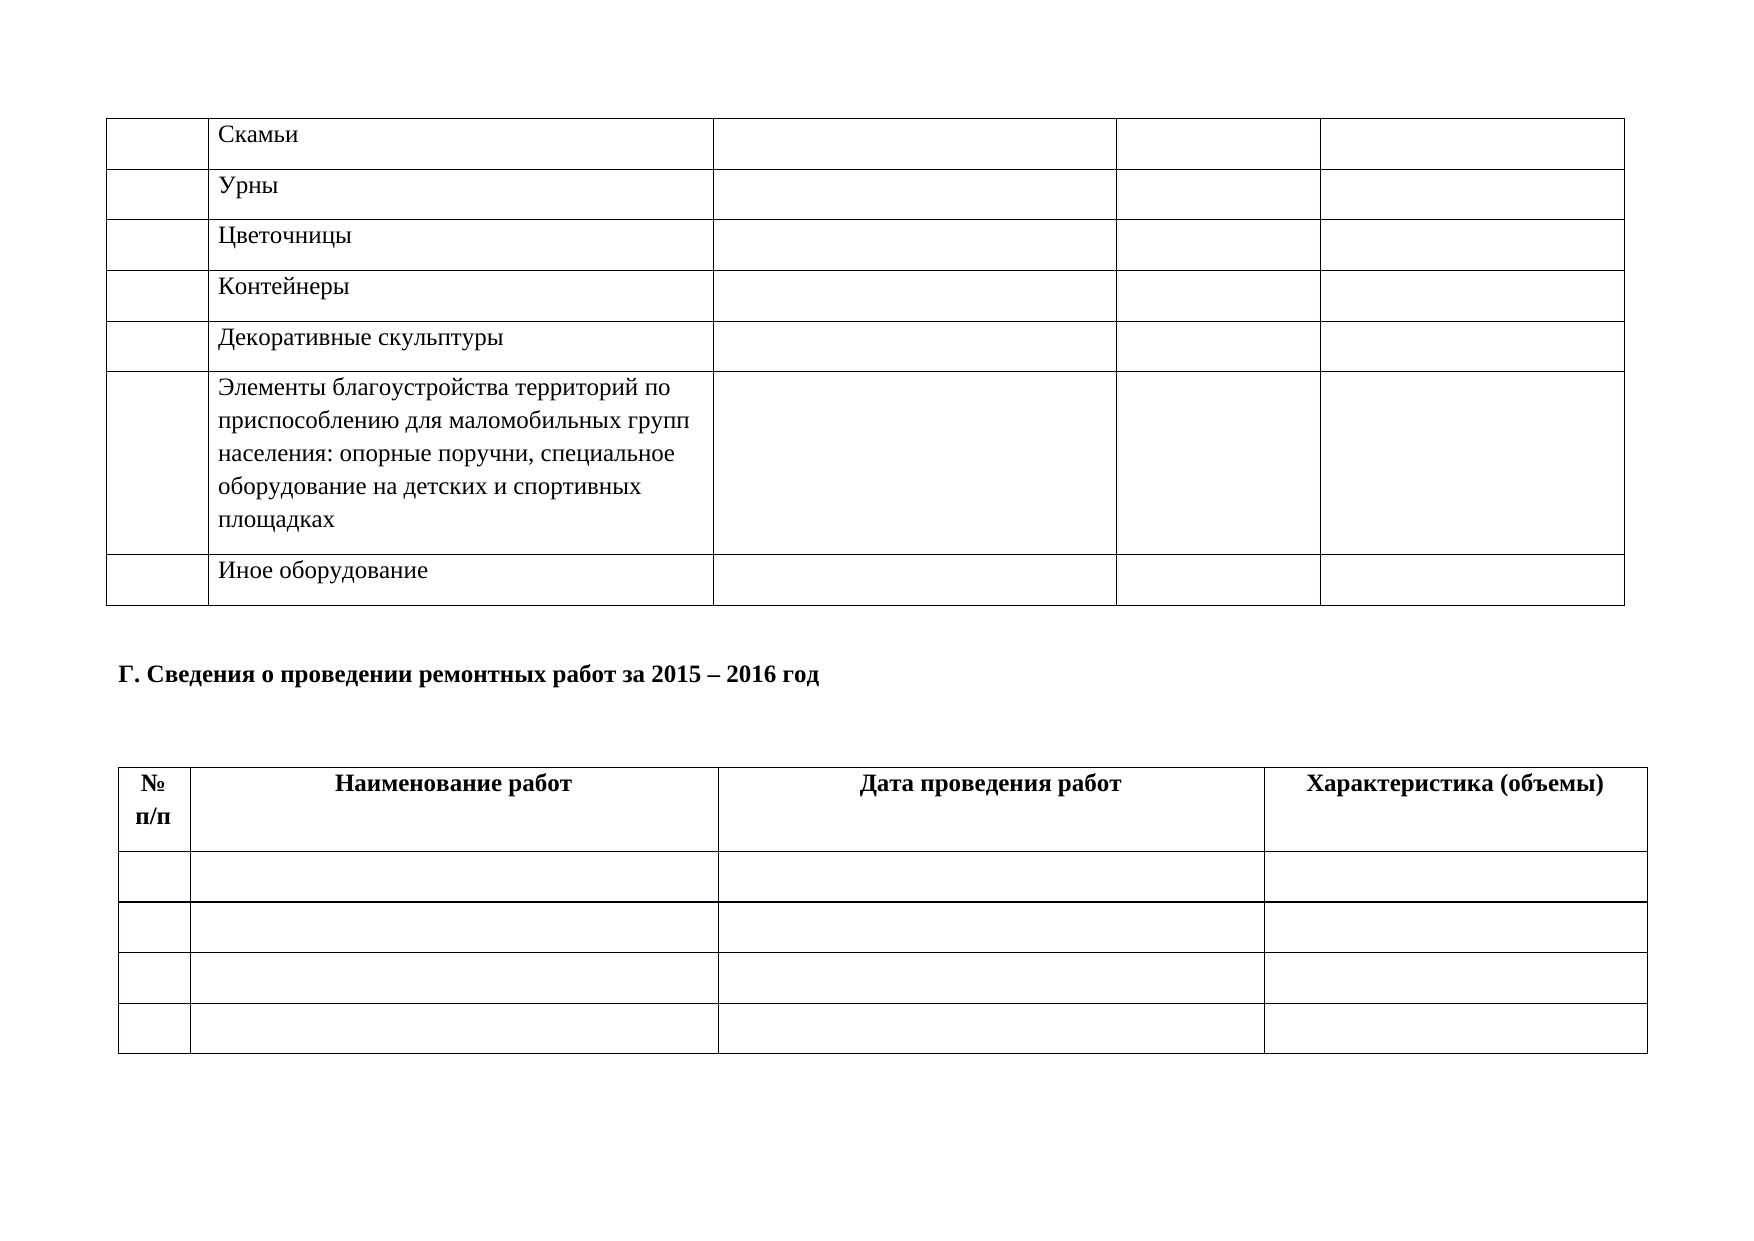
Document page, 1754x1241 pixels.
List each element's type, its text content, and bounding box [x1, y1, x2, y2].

table_cell [1265, 953, 1647, 1003]
table_cell [1321, 170, 1624, 219]
table_cell Декоративные скульптуры [209, 322, 713, 371]
table_cell [1265, 903, 1647, 952]
table_cell [1117, 119, 1320, 169]
table_cell Элементы благоустройства территорий по приспособлению для маломобильных групп населения: опорные поручни, специальное оборудование на детских и спортивных площадках [209, 372, 713, 554]
text Г. Сведения о проведении ремонтных работ за 2015 – 2016 год [118, 659, 1636, 688]
table_cell [1117, 271, 1320, 321]
table_header № п/п [119, 768, 190, 851]
table_cell [719, 903, 1264, 952]
table_header Характеристика (объемы) [1265, 768, 1647, 851]
table_cell [1321, 220, 1624, 270]
table_cell [1117, 372, 1320, 554]
table_cell [1117, 555, 1320, 604]
table_cell [1321, 119, 1624, 169]
table_cell [107, 119, 208, 169]
table_cell [191, 1004, 718, 1053]
table_cell [1117, 322, 1320, 371]
table_cell [119, 953, 190, 1003]
table_header Дата проведения работ [719, 768, 1264, 851]
table_cell [107, 372, 208, 554]
table_cell [191, 903, 718, 952]
table_cell [191, 953, 718, 1003]
table_cell [1265, 852, 1647, 901]
table_cell Скамьи [209, 119, 713, 169]
table_cell [714, 119, 1116, 169]
table_cell [119, 852, 190, 901]
table_cell [107, 170, 208, 219]
table_cell [1265, 1004, 1647, 1053]
table_cell [1321, 322, 1624, 371]
table_cell [1321, 271, 1624, 321]
table_cell [714, 271, 1116, 321]
table_cell [719, 1004, 1264, 1053]
table_cell [1321, 372, 1624, 554]
table_cell [107, 220, 208, 270]
table_cell [1117, 170, 1320, 219]
table_cell [714, 555, 1116, 604]
table_cell [1117, 220, 1320, 270]
table_cell Урны [209, 170, 713, 219]
table_cell [107, 271, 208, 321]
table_cell [719, 953, 1264, 1003]
table_cell [714, 170, 1116, 219]
table_cell [191, 852, 718, 901]
table_cell [1321, 555, 1624, 604]
table_cell [119, 903, 190, 952]
table_cell Иное оборудование [209, 555, 713, 604]
table_cell [119, 1004, 190, 1053]
table_cell [714, 372, 1116, 554]
table_cell [719, 852, 1264, 901]
table_header Наименование работ [191, 768, 718, 851]
table_cell [107, 322, 208, 371]
table_cell Цветочницы [209, 220, 713, 270]
table_cell [714, 220, 1116, 270]
table_cell Контейнеры [209, 271, 713, 321]
table_cell [107, 555, 208, 604]
table_cell [714, 322, 1116, 371]
